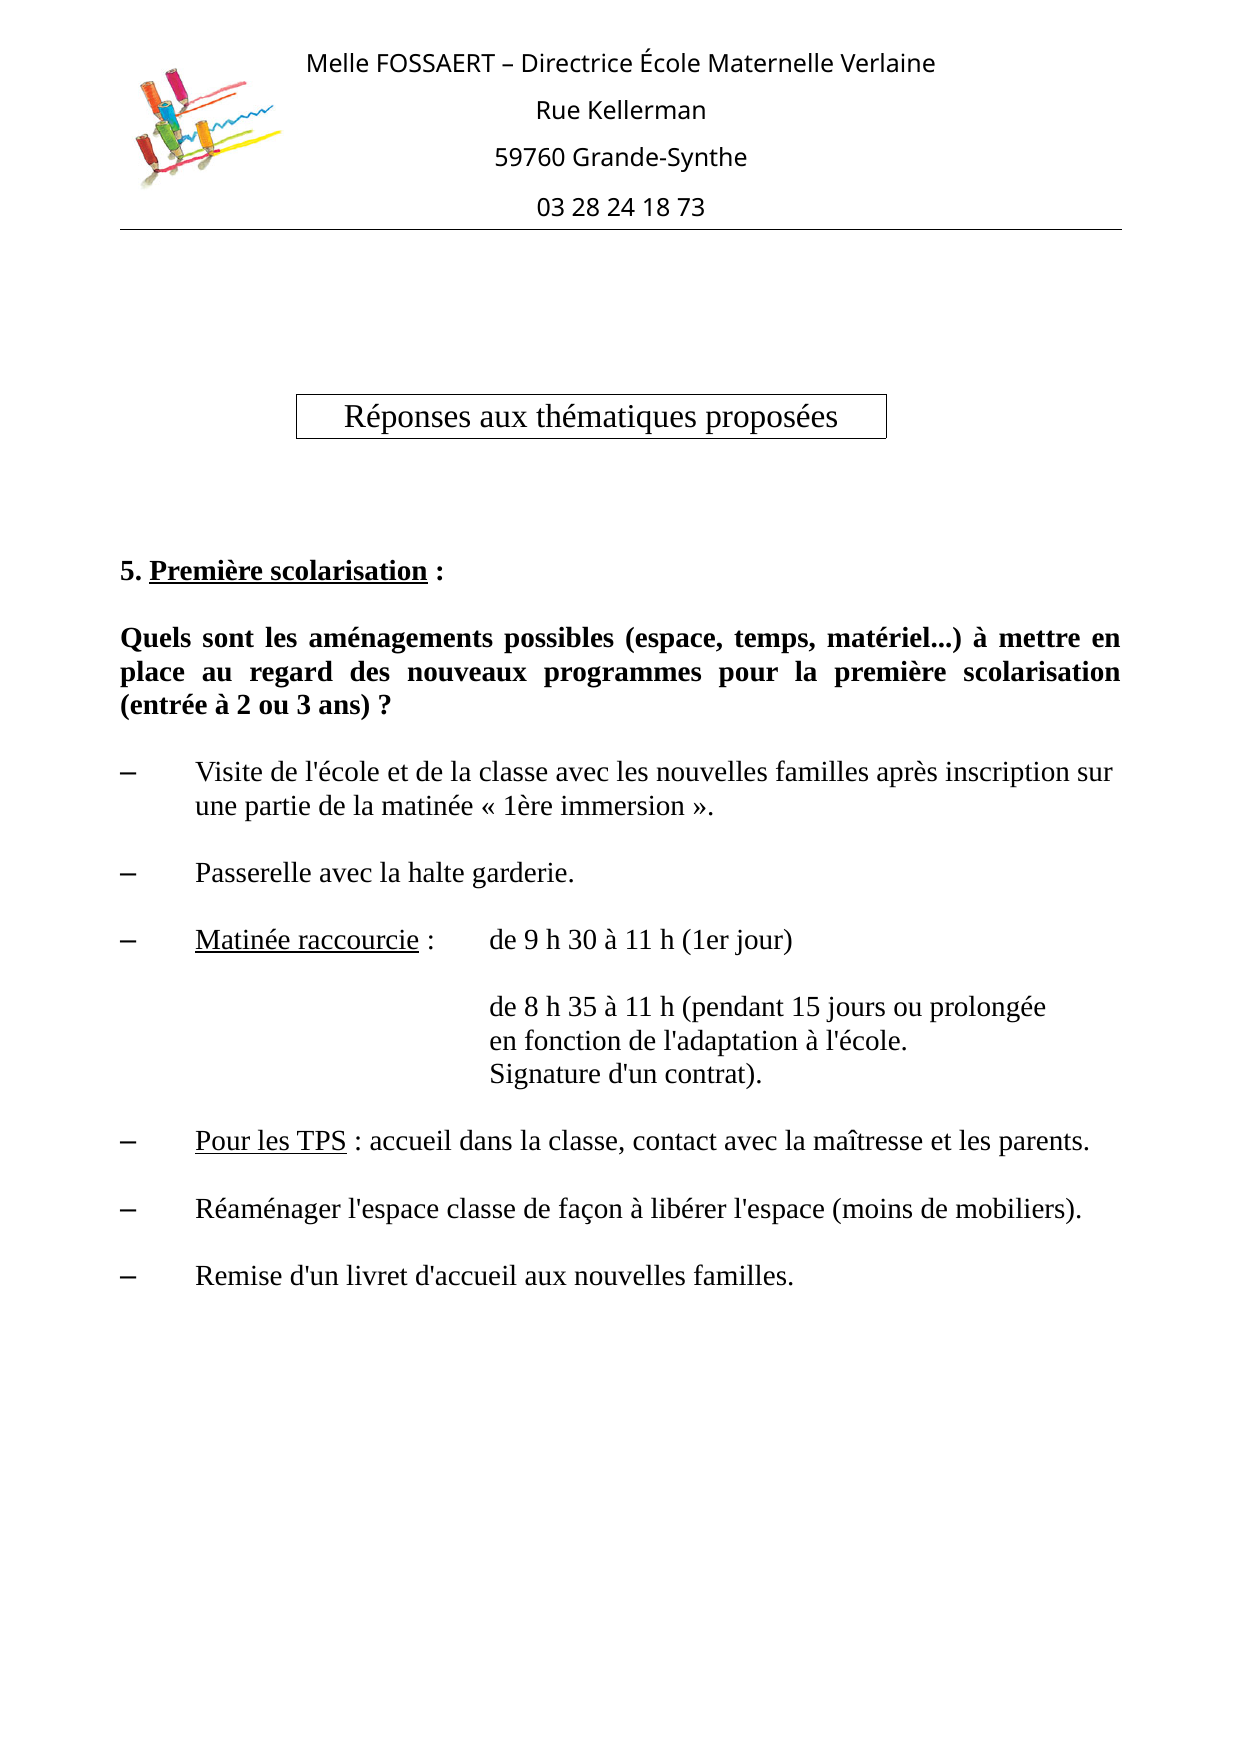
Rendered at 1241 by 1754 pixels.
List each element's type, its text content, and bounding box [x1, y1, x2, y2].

picture [130, 62, 288, 192]
text 59760 Grande-Synthe [288, 139, 1122, 173]
list Pour les TPS : accueil dans la classe, contact avec la maîtresse et les parents. [120, 1123, 1122, 1157]
list Matinée raccourcie : de 9 h 30 à 11 h (1er jour) [120, 922, 1122, 956]
list 5. Première scolarisation : [120, 553, 1122, 587]
text [120, 93, 130, 127]
list Remise d'un livret d'accueil aux nouvelles familles. [120, 1258, 1122, 1292]
text de 8 h 35 à 11 h (pendant 15 jours ou prolongée [120, 989, 1122, 1023]
text Quels sont les aménagements possibles (espace, temps, matériel...) à mettre en place au regard des nouveaux programmes pour la première scolarisation (entrée à 2 ou 3 ans) ? [120, 620, 1122, 721]
text Melle FOSSAERT – Directrice École Maternelle Verlaine [120, 46, 1122, 80]
text en fonction de l'adaptation à l'école. [120, 1023, 1122, 1056]
list Passerelle avec la halte garderie. [120, 855, 1122, 889]
text Signature d'un contrat). [120, 1056, 1122, 1090]
text Réponses aux thématiques proposées [297, 395, 886, 438]
text Rue Kellerman [288, 93, 1122, 127]
text 03 28 24 18 73 [120, 186, 1122, 229]
list Réaménager l'espace classe de façon à libérer l'espace (moins de mobiliers). [120, 1191, 1122, 1224]
list Visite de l'école et de la classe avec les nouvelles familles après inscription sur une partie de la matinée « 1ère immersion ». [120, 754, 1122, 821]
